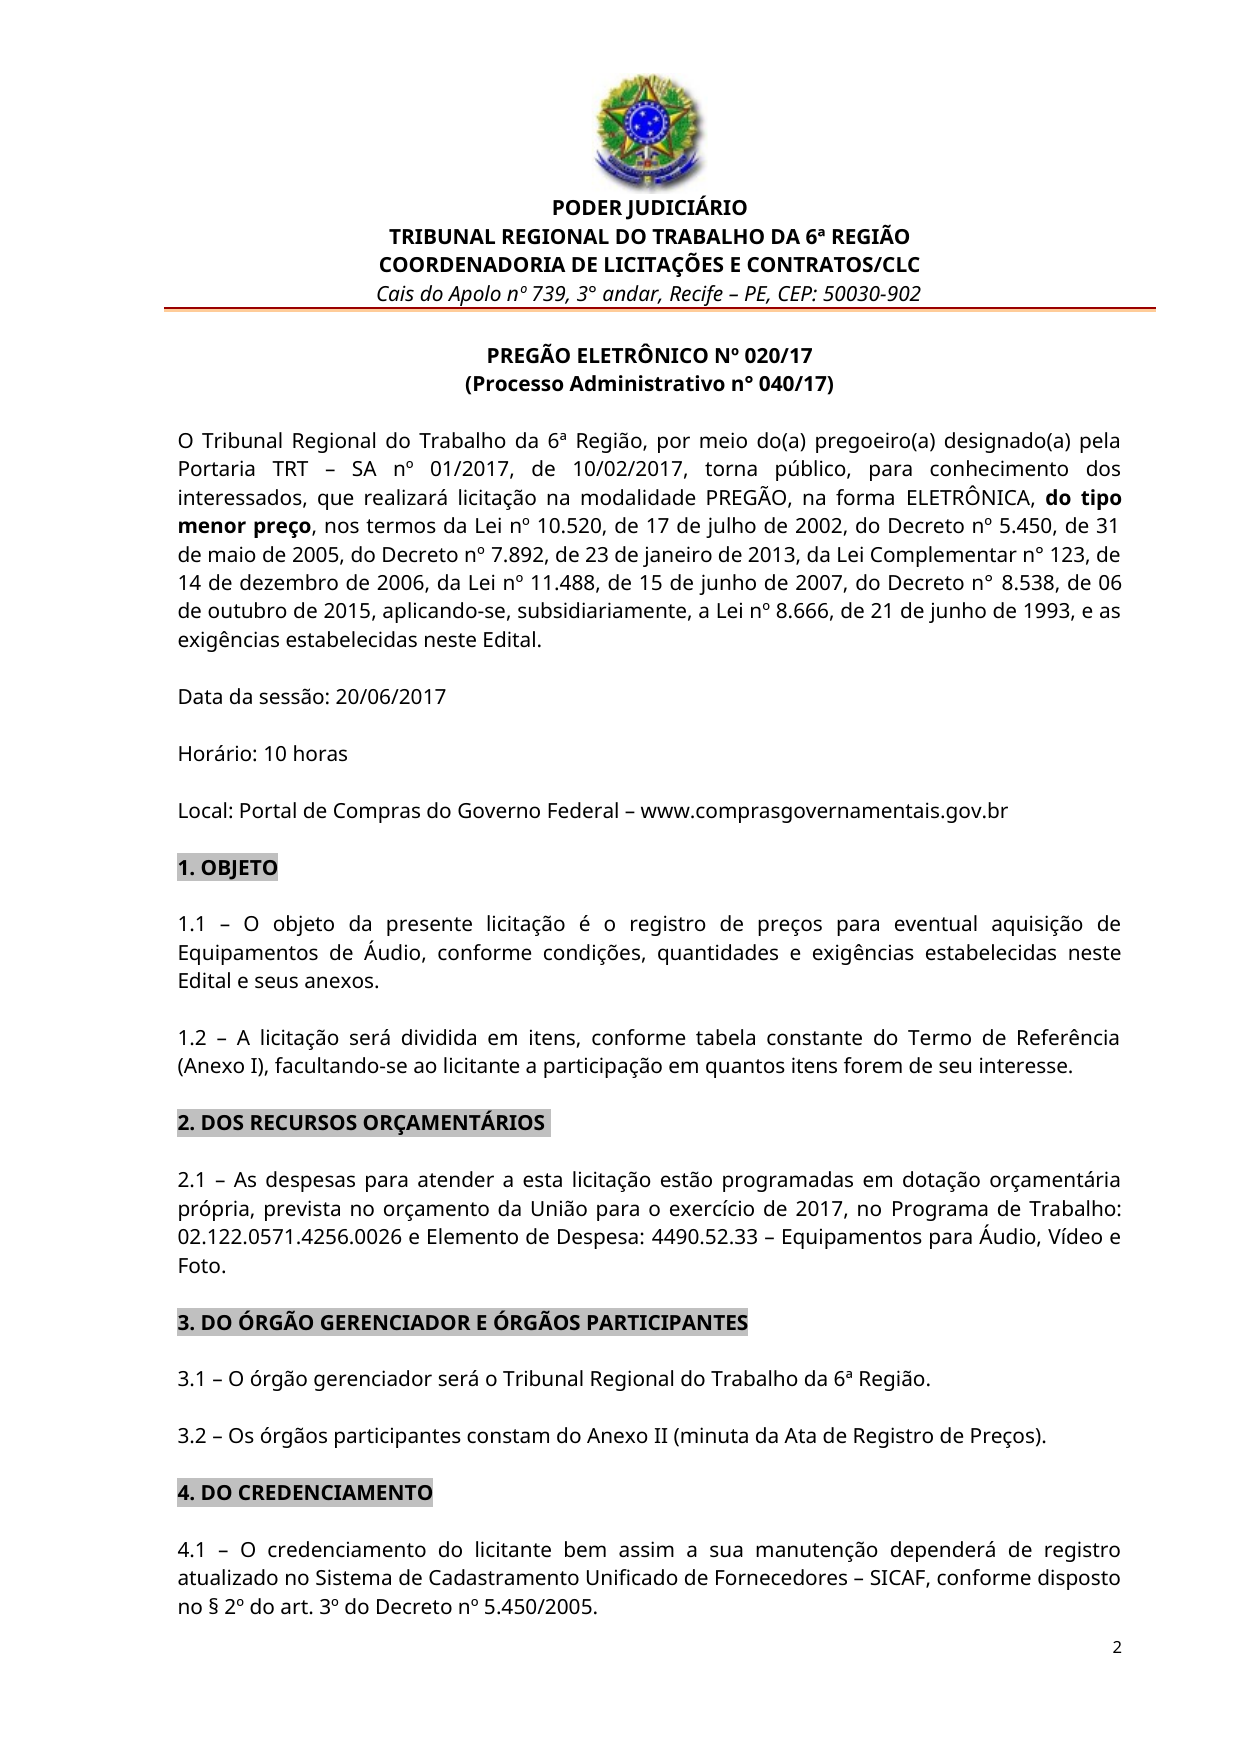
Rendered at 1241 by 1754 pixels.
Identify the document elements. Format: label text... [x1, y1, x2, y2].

subtitle Cais do Apolo nº 739, 3° andar, Recife – PE, CEP: 50030-902 [177, 279, 1122, 307]
text COORDENADORIA DE LICITAÇÕES E CONTRATOS/CLC [177, 250, 1122, 279]
text 1.2 – A licitação será dividida em itens, conforme tabela constante do Termo de Referência (Anexo I), facultando-se ao licitante a participação em quantos itens forem de seu interesse. [177, 1023, 1122, 1080]
text PODER JUDICIÁRIO [177, 193, 1122, 222]
text Data da sessão: 20/06/2017 [177, 682, 1122, 710]
text TRIBUNAL REGIONAL DO TRABALHO DA 6ª REGIÃO [177, 222, 1122, 250]
text 1.1 – O objeto da presente licitação é o registro de preços para eventual aquisição de Equipamentos de Áudio, conforme condições, quantidades e exigências estabelecidas neste Edital e seus anexos. [177, 909, 1122, 995]
text 4. DO CREDENCIAMENTO [177, 1478, 1122, 1507]
text O Tribunal Regional do Trabalho da 6ª Região, por meio do(a) pregoeiro(a) designado(a) pela Portaria TRT – SA nº 01/2017, de 10/02/2017, torna público, para conhecimento dos interessados, que realizará licitação na modalidade PREGÃO, na forma ELETRÔNICA, do tipo menor preço, nos termos da Lei nº 10.520, de 17 de julho de 2002, do Decreto nº 5.450, de 31 de maio de 2005, do Decreto nº 7.892, de 23 de janeiro de 2013, da Lei Complementar n° 123, de 14 de dezembro de 2006, da Lei nº 11.488, de 15 de junho de 2007, do Decreto n° 8.538, de 06 de outubro de 2015, aplicando-se, subsidiariamente, a Lei nº 8.666, de 21 de junho de 1993, e as exigências estabelecidas neste Edital. [177, 426, 1122, 653]
text 1. OBJETO [177, 853, 1122, 881]
text Horário: 10 horas [177, 739, 1122, 767]
text 3.1 – O órgão gerenciador será o Tribunal Regional do Trabalho da 6ª Região. [177, 1364, 1122, 1393]
text Local: Portal de Compras do Governo Federal – www.comprasgovernamentais.gov.br [177, 796, 1122, 824]
text 2. DOS RECURSOS ORÇAMENTÁRIOS [177, 1108, 1122, 1137]
text 2.1 – As despesas para atender a esta licitação estão programadas em dotação orçamentária própria, prevista no orçamento da União para o exercício de 2017, no Programa de Trabalho: 02.122.0571.4256.0026 e Elemento de Despesa: 4490.52.33 – Equipamentos para Áudio, Vídeo e Foto. [177, 1165, 1122, 1279]
picture [591, 73, 708, 194]
text PREGÃO ELETRÔNICO Nº 020/17 [177, 341, 1122, 369]
text 4.1 – O credenciamento do licitante bem assim a sua manutenção dependerá de registro atualizado no Sistema de Cadastramento Unificado de Fornecedores – SICAF, conforme disposto no § 2º do art. 3º do Decreto nº 5.450/2005. [177, 1535, 1122, 1620]
text (Processo Administrativo n° 040/17) [177, 369, 1122, 398]
text 3. DO ÓRGÃO GERENCIADOR E ÓRGÃOS PARTICIPANTES [177, 1308, 1122, 1336]
text 3.2 – Os órgãos participantes constam do Anexo II (minuta da Ata de Registro de Preços). [177, 1421, 1122, 1450]
